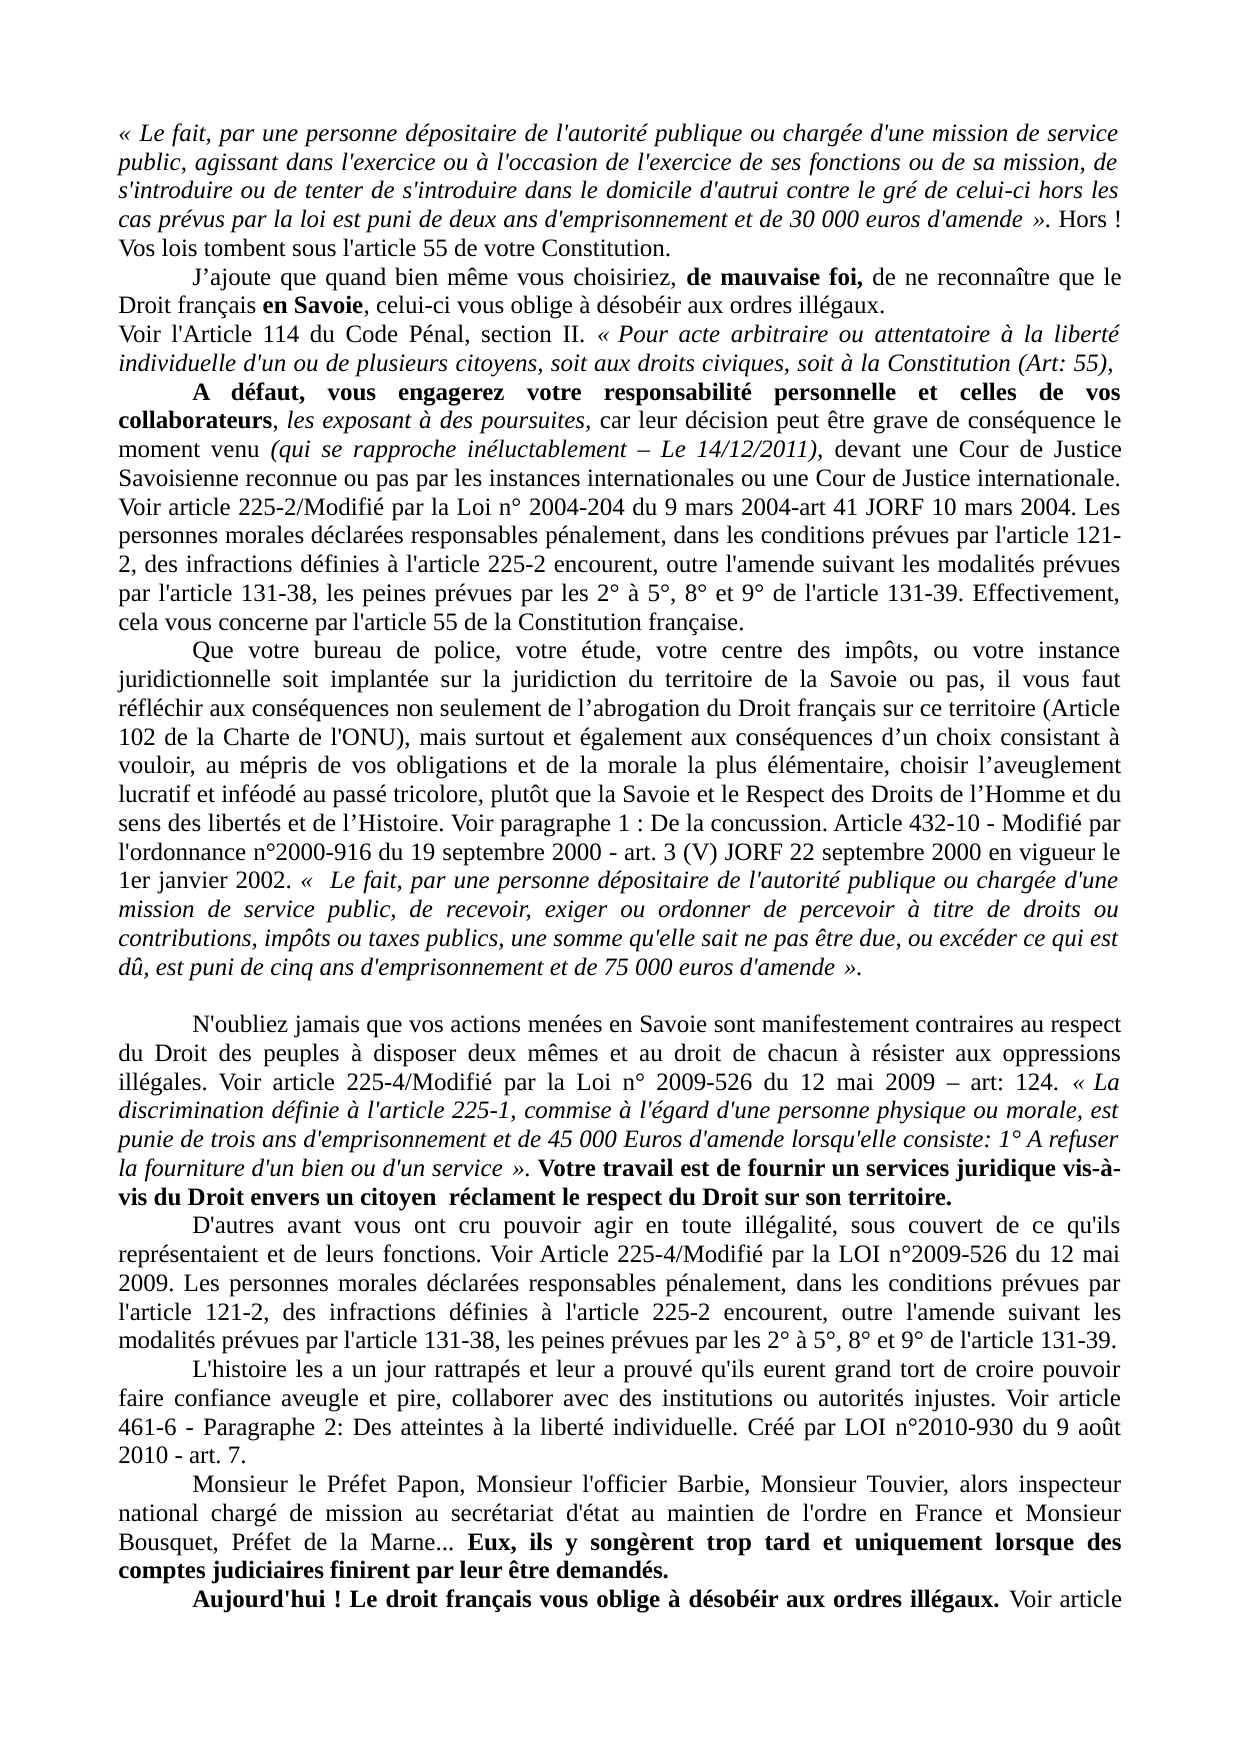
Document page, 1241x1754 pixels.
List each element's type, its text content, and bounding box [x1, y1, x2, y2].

text L'histoire les a un jour rattrapés et leur a prouvé qu'ils eurent grand tort de croire pouvoir faire confiance aveugle et pire, collaborer avec des institutions ou autorités injustes. Voir article 461-6 - Paragraphe 2: Des atteintes à la liberté individuelle. Créé par LOI n°2010-930 du 9 août 2010 - art. 7. [118, 1354, 1122, 1469]
text Aujourd'hui ! Le droit français vous oblige à désobéir aux ordres illégaux. Voir article [118, 1584, 1122, 1613]
text N'oubliez jamais que vos actions menées en Savoie sont manifestement contraires au respect du Droit des peuples à disposer deux mêmes et au droit de chacun à résister aux oppressions illégales. Voir article 225-4/Modifié par la Loi n° 2009-526 du 12 mai 2009 – art: 124. « La discrimination définie à l'article 225-1, commise à l'égard d'une personne physique ou morale, est punie de trois ans d'emprisonnement et de 45 000 Euros d'amende lorsqu'elle consiste: 1° A refuser la fourniture d'un bien ou d'un service ». Votre travail est de fournir un services juridique vis-à-vis du Droit envers un citoyen réclament le respect du Droit sur son territoire. [118, 1009, 1122, 1211]
text Que votre bureau de police, votre étude, votre centre des impôts, ou votre instance juridictionnelle soit implantée sur la juridiction du territoire de la Savoie ou pas, il vous faut réfléchir aux conséquences non seulement de l’abrogation du Droit français sur ce territoire (Article 102 de la Charte de l'ONU), mais surtout et également aux conséquences d’un choix consistant à vouloir, au mépris de vos obligations et de la morale la plus élémentaire, choisir l’aveuglement lucratif et inféodé au passé tricolore, plutôt que la Savoie et le Respect des Droits de l’Homme et du sens des libertés et de l’Histoire. Voir paragraphe 1 : De la concussion. Article 432-10 - Modifié par l'ordonnance n°2000-916 du 19 septembre 2000 - art. 3 (V) JORF 22 septembre 2000 en vigueur le 1er janvier 2002. « Le fait, par une personne dépositaire de l'autorité publique ou chargée d'une mission de service public, de recevoir, exiger ou ordonner de percevoir à titre de droits ou contributions, impôts ou taxes publics, une somme qu'elle sait ne pas être due, ou excéder ce qui est dû, est puni de cinq ans d'emprisonnement et de 75 000 euros d'amende ». [118, 636, 1122, 981]
text D'autres avant vous ont cru pouvoir agir en toute illégalité, sous couvert de ce qu'ils représentaient et de leurs fonctions. Voir Article 225-4/Modifié par la LOI n°2009-526 du 12 mai 2009. Les personnes morales déclarées responsables pénalement, dans les conditions prévues par l'article 121-2, des infractions définies à l'article 225-2 encourent, outre l'amende suivant les modalités prévues par l'article 131-38, les peines prévues par les 2° à 5°, 8° et 9° de l'article 131-39. [118, 1211, 1122, 1354]
text « Le fait, par une personne dépositaire de l'autorité publique ou chargée d'une mission de service public, agissant dans l'exercice ou à l'occasion de l'exercice de ses fonctions ou de sa mission, de s'introduire ou de tenter de s'introduire dans le domicile d'autrui contre le gré de celui-ci hors les cas prévus par la loi est puni de deux ans d'emprisonnement et de 30 000 euros d'amende ». Hors ! Vos lois tombent sous l'article 55 de votre Constitution. [118, 118, 1122, 262]
text Voir l'Article 114 du Code Pénal, section II. « Pour acte arbitraire ou attentatoire à la liberté individuelle d'un ou de plusieurs citoyens, soit aux droits civiques, soit à la Constitution (Art: 55), A défaut, vous engagerez votre responsabilité personnelle et celles de vos collaborateurs, les exposant à des poursuites, car leur décision peut être grave de conséquence le moment venu (qui se rapproche inéluctablement – Le 14/12/2011), devant une Cour de Justice Savoisienne reconnue ou pas par les instances internationales ou une Cour de Justice internationale. Voir article 225-2/Modifié par la Loi n° 2004-204 du 9 mars 2004-art 41 JORF 10 mars 2004. Les personnes morales déclarées responsables pénalement, dans les conditions prévues par l'article 121-2, des infractions définies à l'article 225-2 encourent, outre l'amende suivant les modalités prévues par l'article 131-38, les peines prévues par les 2° à 5°, 8° et 9° de l'article 131-39. Effectivement, cela vous concerne par l'article 55 de la Constitution française. [118, 319, 1122, 636]
text Monsieur le Préfet Papon, Monsieur l'officier Barbie, Monsieur Touvier, alors inspecteur national chargé de mission au secrétariat d'état au maintien de l'ordre en France et Monsieur Bousquet, Préfet de la Marne... Eux, ils y songèrent trop tard et uniquement lorsque des comptes judiciaires finirent par leur être demandés. [118, 1469, 1122, 1584]
text J’ajoute que quand bien même vous choisiriez, de mauvaise foi, de ne reconnaître que le Droit français en Savoie, celui-ci vous oblige à désobéir aux ordres illégaux. [118, 262, 1122, 319]
